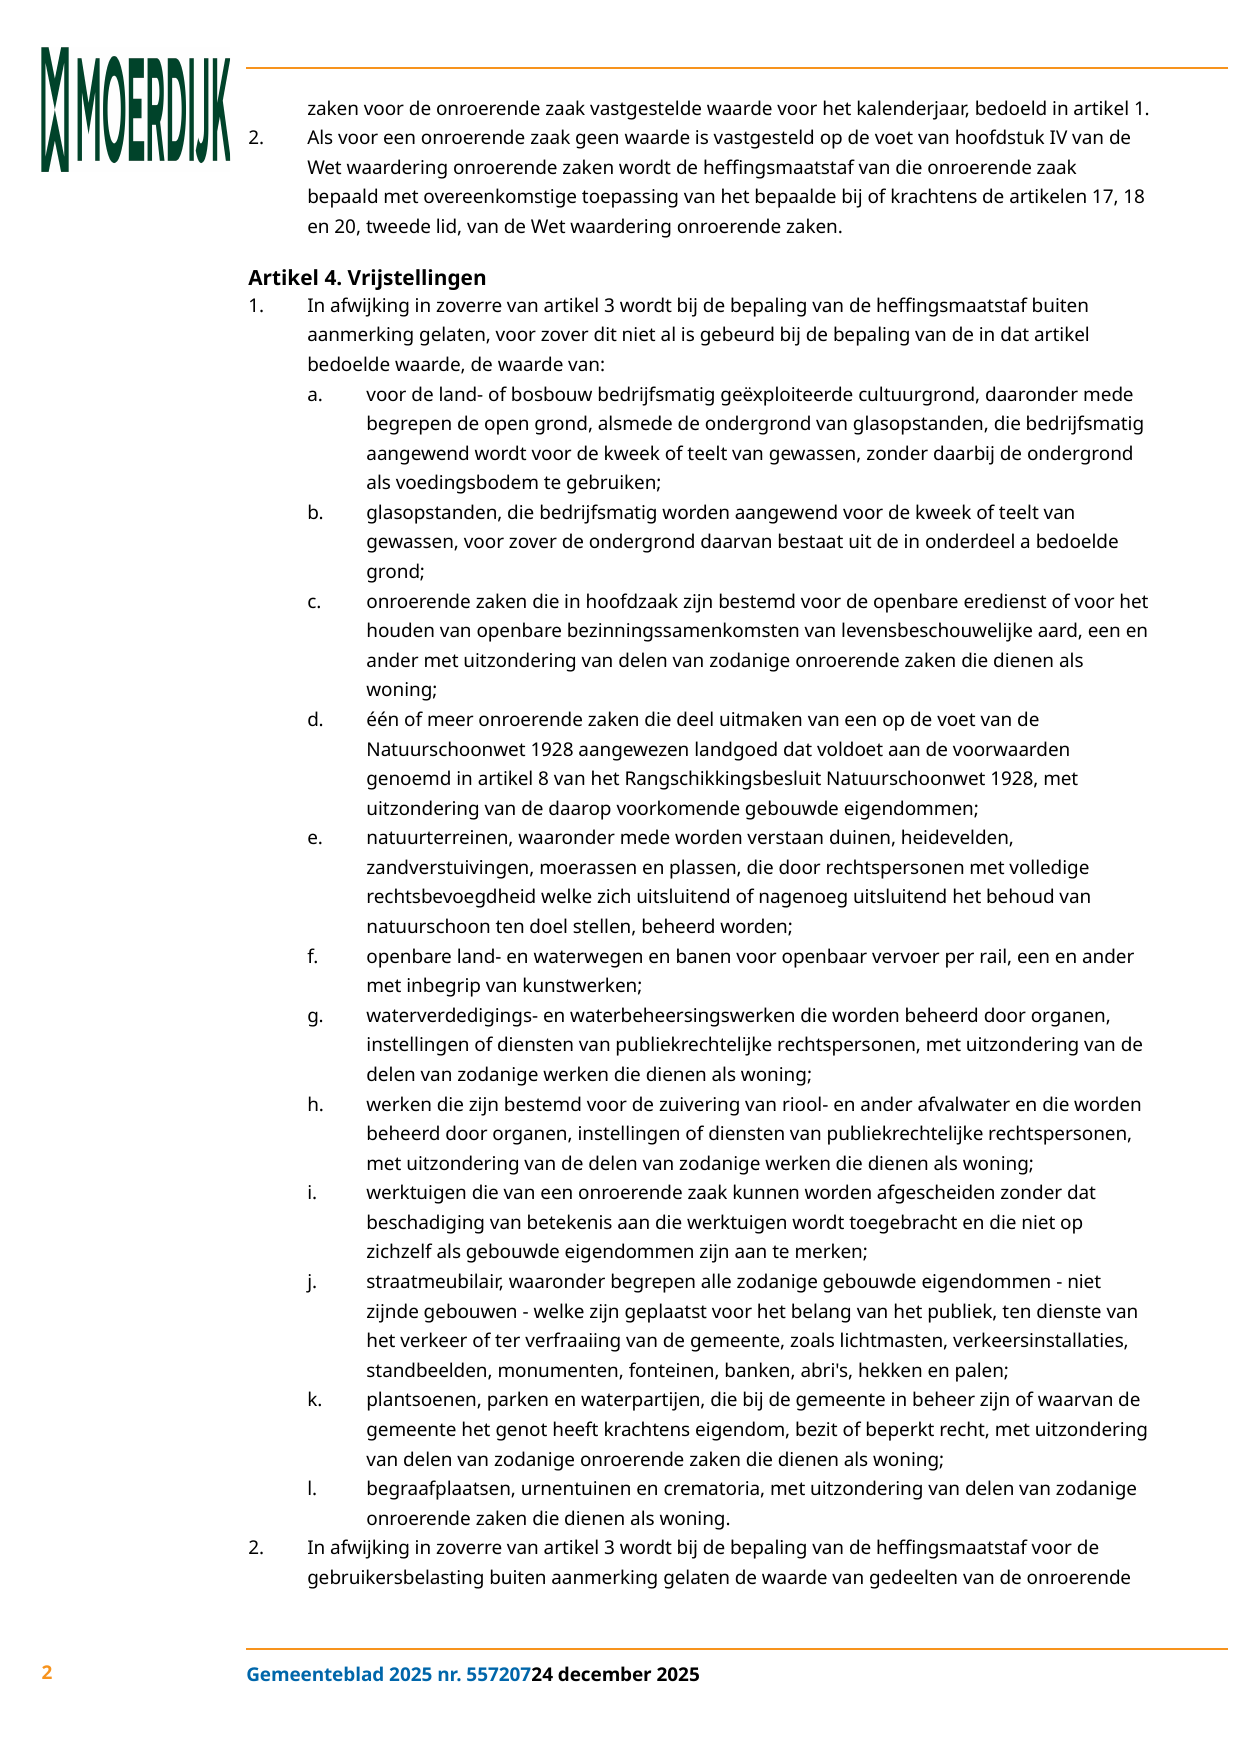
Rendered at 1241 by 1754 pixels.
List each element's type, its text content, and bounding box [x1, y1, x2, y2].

list openbare land- en waterwegen en banen voor openbaar vervoer per rail, een en ander met inbegrip van kunstwerken; [307, 943, 1152, 998]
list straatmeubilair, waaronder begrepen alle zodanige gebouwde eigendommen - niet zijnde gebouwen - welke zijn geplaatst voor het belang van het publiek, ten dienste van het verkeer of ter verfraaiing van de gemeente, zoals lichtmasten, verkeersinstallaties, standbeelden, monumenten, fonteinen, banken, abri's, hekken en palen; [307, 1268, 1152, 1383]
list In afwijking in zoverre van artikel 3 wordt bij de bepaling van de heffingsmaatstaf voor de gebruikersbelasting buiten aanmerking gelaten de waarde van gedeelten van de onroerende [248, 1534, 1152, 1590]
list glasopstanden, die bedrijfsmatig worden aangewend voor de kweek of teelt van gewassen, voor zover de ondergrond daarvan bestaat uit de in onderdeel a bedoelde grond; [307, 499, 1152, 584]
list werken die zijn bestemd voor de zuivering van riool- en ander afvalwater en die worden beheerd door organen, instellingen of diensten van publiekrechtelijke rechtspersonen, met uitzondering van de delen van zodanige werken die dienen als woning; [307, 1091, 1152, 1176]
list waterverdedigings- en waterbeheersingswerken die worden beheerd door organen, instellingen of diensten van publiekrechtelijke rechtspersonen, met uitzondering van de delen van zodanige werken die dienen als woning; [307, 1002, 1152, 1087]
list werktuigen die van een onroerende zaak kunnen worden afgescheiden zonder dat beschadiging van betekenis aan die werktuigen wordt toegebracht en die niet op zichzelf als gebouwde eigendommen zijn aan te merken; [307, 1179, 1152, 1264]
list onroerende zaken die in hoofdzaak zijn bestemd voor de openbare eredienst of voor het houden van openbare bezinningssamenkomsten van levensbeschouwelijke aard, een en ander met uitzondering van delen van zodanige onroerende zaken die dienen als woning; [307, 588, 1152, 702]
list plantsoenen, parken en waterpartijen, die bij de gemeente in beheer zijn of waarvan de gemeente het genot heeft krachtens eigendom, bezit of beperkt recht, met uitzondering van delen van zodanige onroerende zaken die dienen als woning; [307, 1387, 1152, 1471]
list zaken voor de onroerende zaak vastgestelde waarde voor het kalenderjaar, bedoeld in artikel 1. [248, 95, 1152, 121]
list voor de land- of bosbouw bedrijfsmatig geëxploiteerde cultuurgrond, daaronder mede begrepen de open grond, alsmede de ondergrond van glasopstanden, die bedrijfsmatig aangewend wordt voor de kweek of teelt van gewassen, zonder daarbij de ondergrond als voedingsbodem te gebruiken; [307, 381, 1152, 495]
list begraafplaatsen, urnentuinen en crematoria, met uitzondering van delen van zodanige onroerende zaken die dienen als woning. [307, 1475, 1152, 1531]
text Artikel 4. Vrijstellingen [248, 263, 1152, 292]
list In afwijking in zoverre van artikel 3 wordt bij de bepaling van de heffingsmaatstaf buiten aanmerking gelaten, voor zover dit niet al is gebeurd bij de bepaling van de in dat artikel bedoelde waarde, de waarde van: [248, 292, 1152, 377]
picture [41, 47, 231, 172]
list één of meer onroerende zaken die deel uitmaken van een op de voet van de Natuurschoonwet 1928 aangewezen landgoed dat voldoet aan de voorwaarden genoemd in artikel 8 van het Rangschikkingsbesluit Natuurschoonwet 1928, met uitzondering van de daarop voorkomende gebouwde eigendommen; [307, 706, 1152, 821]
list Als voor een onroerende zaak geen waarde is vastgesteld op de voet van hoofdstuk IV van de Wet waardering onroerende zaken wordt de heffingsmaatstaf van die onroerende zaak bepaald met overeenkomstige toepassing van het bepaalde bij of krachtens de artikelen 17, 18 en 20, tweede lid, van de Wet waardering onroerende zaken. [248, 124, 1152, 239]
list natuurterreinen, waaronder mede worden verstaan duinen, heidevelden, zandverstuivingen, moerassen en plassen, die door rechtspersonen met volledige rechtsbevoegdheid welke zich uitsluitend of nagenoeg uitsluitend het behoud van natuurschoon ten doel stellen, beheerd worden; [307, 824, 1152, 939]
